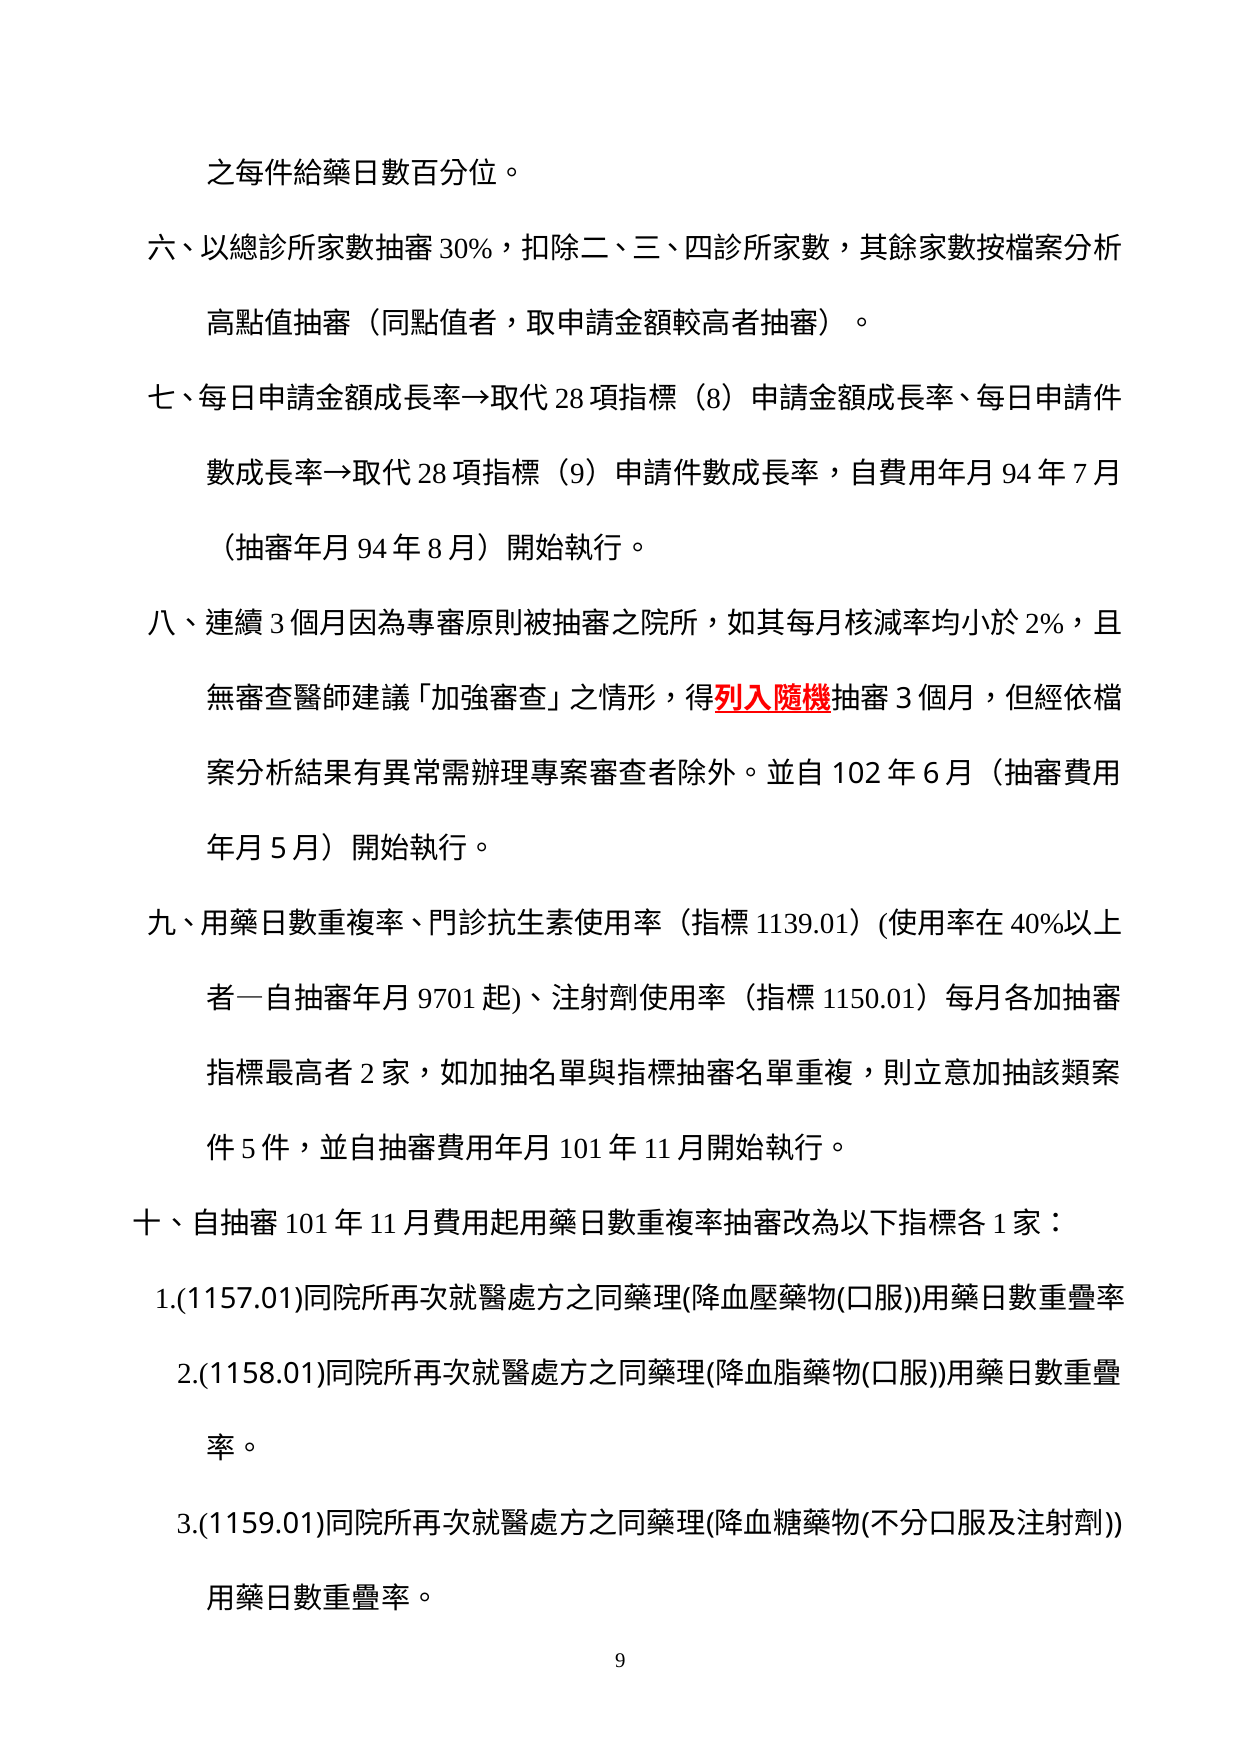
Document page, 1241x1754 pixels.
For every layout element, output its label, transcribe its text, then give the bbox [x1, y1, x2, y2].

text 六、以總診所家數抽審30%，扣除二、三、四診所家數，其餘家數按檔案分析高點值抽審（同點值者，取申請金額較高者抽審）。 [147, 208, 1122, 358]
text 3.(1159.01)同院所再次就醫處方之同藥理(降血糖藥物(不分口服及注射劑))用藥日數重疊率。 [176, 1483, 1122, 1633]
text 之每件給藥日數百分位。 [147, 133, 1122, 208]
text 八、連續3個月因為專審原則被抽審之院所，如其每月核減率均小於2%，且無審查醫師建議「加強審查」之情形，得列入隨機抽審3個月，但經依檔案分析結果有異常需辦理專案審查者除外。並自102年6月（抽審費用年月5月）開始執行。 [147, 583, 1122, 883]
text 1.(1157.01)同院所再次就醫處方之同藥理(降血壓藥物(口服))用藥日數重疊率。 [118, 1258, 1122, 1333]
text 七、每日申請金額成長率→取代28項指標（8）申請金額成長率、每日申請件數成長率→取代28項指標（9）申請件數成長率，自費用年月94年7月（抽審年月94年8月）開始執行。 [147, 358, 1122, 583]
text 十、自抽審101年11月費用起用藥日數重複率抽審改為以下指標各1家： [118, 1183, 1122, 1258]
text 九、用藥日數重複率、門診抗生素使用率（指標1139.01）(使用率在40%以上者—自抽審年月9701起)、注射劑使用率（指標1150.01）每月各加抽審指標最高者2家，如加抽名單與指標抽審名單重複，則立意加抽該類案件5件，並自抽審費用年月101年11月開始執行。 [147, 883, 1122, 1183]
text 2.(1158.01)同院所再次就醫處方之同藥理(降血脂藥物(口服))用藥日數重疊率。 [177, 1333, 1122, 1483]
